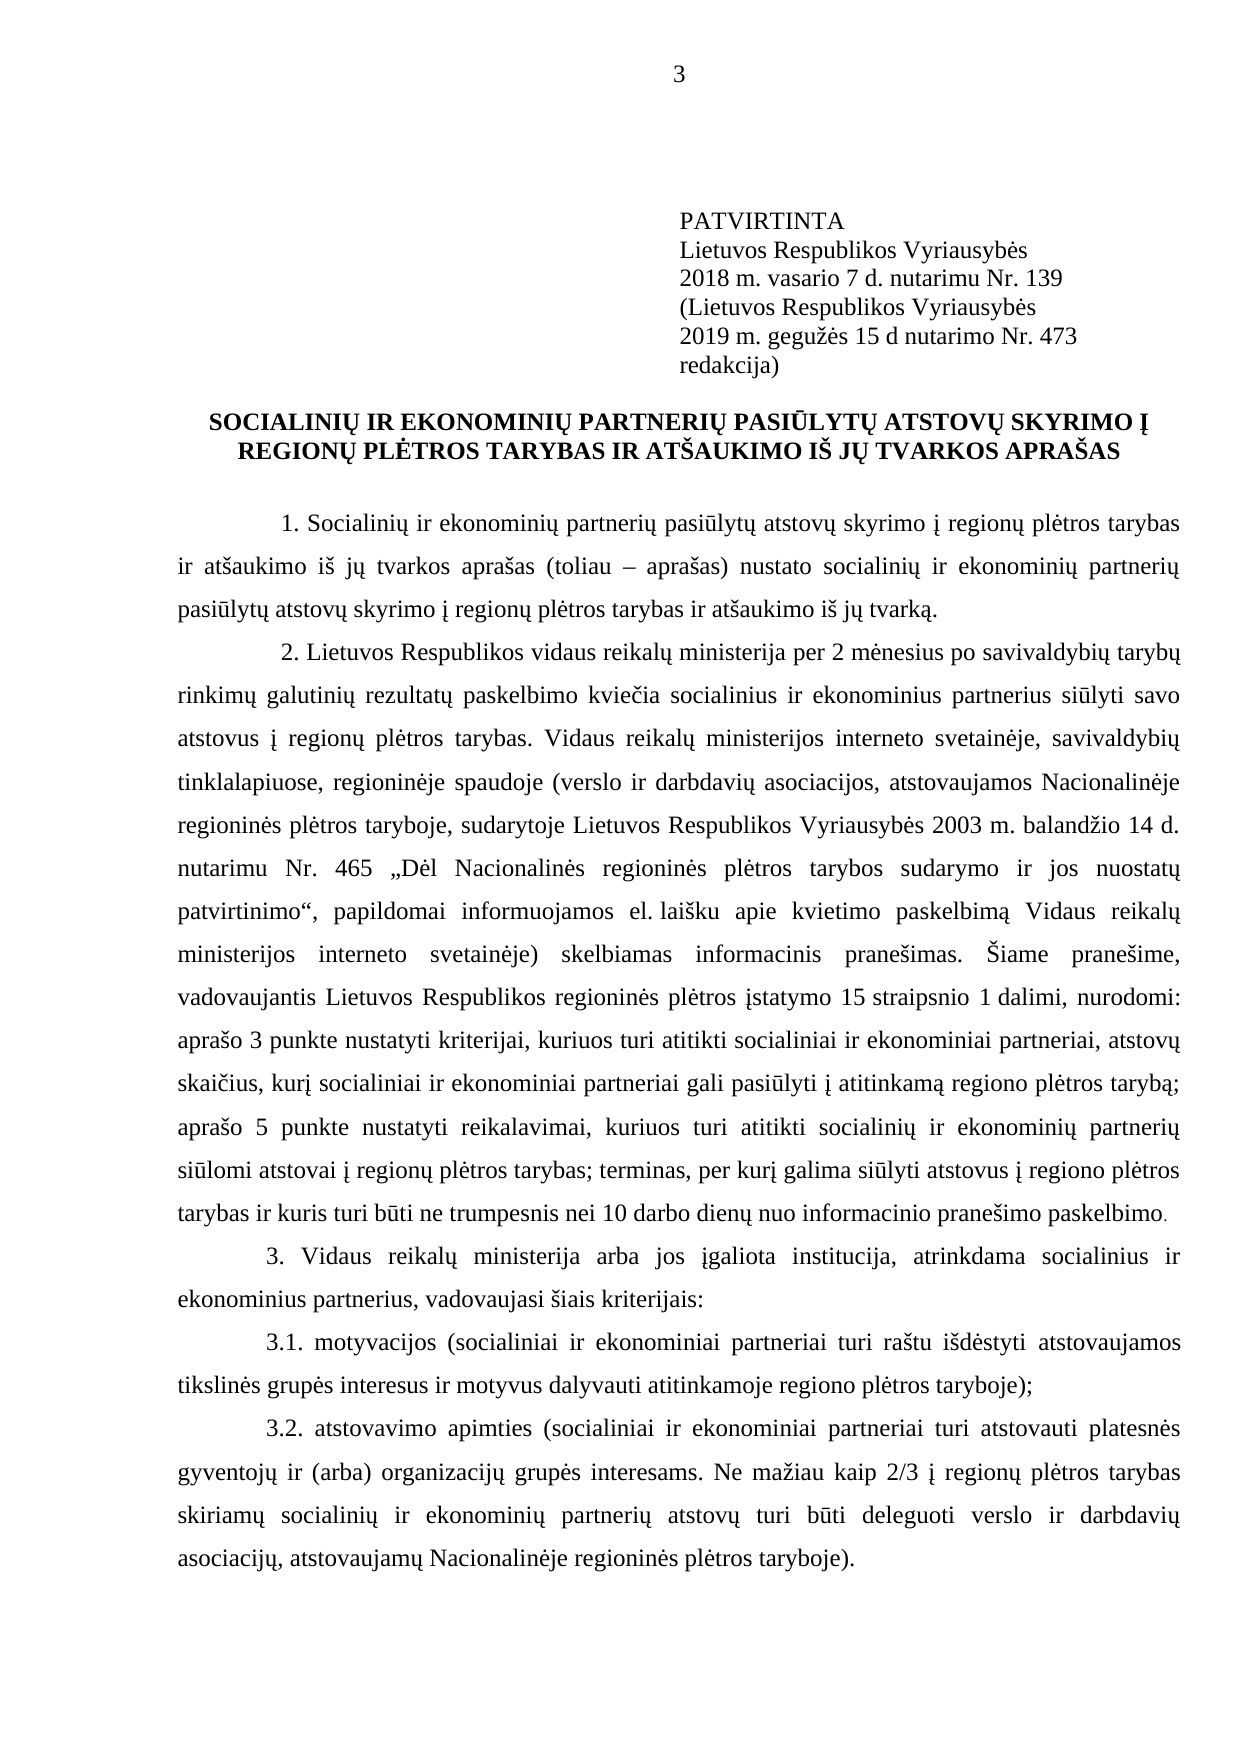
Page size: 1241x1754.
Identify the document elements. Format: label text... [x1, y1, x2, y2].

text (Lietuvos Respublikos Vyriausybės [679, 292, 1181, 321]
text PATVIRTINTA Lietuvos Respublikos Vyriausybės [679, 206, 1181, 263]
text 3.1. motyvacijos (socialiniai ir ekonominiai partneriai turi raštu išdėstyti atstovaujamos tikslinės grupės interesus ir motyvus dalyvauti atitinkamoje regiono plėtros taryboje); [177, 1327, 1181, 1399]
text 1. Socialinių ir ekonominių partnerių pasiūlytų atstovų skyrimo į regionų plėtros tarybas ir atšaukimo iš jų tvarkos aprašas (toliau – aprašas) nustato socialinių ir ekonominių partnerių pasiūlytų atstovų skyrimo į regionų plėtros tarybas ir atšaukimo iš jų tvarką. [177, 508, 1181, 623]
text 3. Vidaus reikalų ministerija arba jos įgaliota institucija, atrinkdama socialinius ir ekonominius partnerius, vadovaujasi šiais kriterijais: [177, 1241, 1181, 1313]
text 2. Lietuvos Respublikos vidaus reikalų ministerija per 2 mėnesius po savivaldybių tarybų rinkimų galutinių rezultatų paskelbimo kviečia socialinius ir ekonominius partnerius siūlyti savo atstovus į regionų plėtros tarybas. Vidaus reikalų ministerijos interneto svetainėje, savivaldybių tinklalapiuose, regioninėje spaudoje (verslo ir darbdavių asociacijos, atstovaujamos Nacionalinėje regioninės plėtros taryboje, sudarytoje Lietuvos Respublikos Vyriausybės 2003 m. balandžio 14 d. nutarimu Nr. 465 „Dėl Nacionalinės regioninės plėtros tarybos sudarymo ir jos nuostatų patvirtinimo“, papildomai informuojamos el. laišku apie kvietimo paskelbimą Vidaus reikalų ministerijos interneto svetainėje) skelbiamas informacinis pranešimas. Šiame pranešime, vadovaujantis Lietuvos Respublikos regioninės plėtros įstatymo 15 straipsnio 1 dalimi, nurodomi: aprašo 3 punkte nustatyti kriterijai, kuriuos turi atitikti socialiniai ir ekonominiai partneriai, atstovų skaičius, kurį socialiniai ir ekonominiai partneriai gali pasiūlyti į atitinkamą regiono plėtros tarybą; aprašo 5 punkte nustatyti reikalavimai, kuriuos turi atitikti socialinių ir ekonominių partnerių siūlomi atstovai į regionų plėtros tarybas; terminas, per kurį galima siūlyti atstovus į regiono plėtros tarybas ir kuris turi būti ne trumpesnis nei 10 darbo dienų nuo informacinio pranešimo paskelbimo. [177, 637, 1181, 1227]
text 2018 m. vasario 7 d. nutarimu Nr. 139 [679, 263, 1181, 292]
text 2019 m. gegužės 15 d nutarimo Nr. 473 [679, 321, 1181, 350]
text SOCIALINIŲ IR EKONOMINIŲ PARTNERIŲ PASIŪLYTŲ ATSTOVŲ SKYRIMO Į REGIONŲ PLĖTROS TARYBAS IR ATŠAUKIMO IŠ JŲ TVARKOS APRAŠAS [177, 407, 1181, 465]
text 3.2. atstovavimo apimties (socialiniai ir ekonominiai partneriai turi atstovauti platesnės gyventojų ir (arba) organizacijų grupės interesams. Ne mažiau kaip 2/3 į regionų plėtros tarybas skiriamų socialinių ir ekonominių partnerių atstovų turi būti deleguoti verslo ir darbdavių asociacijų, atstovaujamų Nacionalinėje regioninės plėtros taryboje). [177, 1413, 1181, 1572]
text redakcija) [679, 350, 1181, 378]
